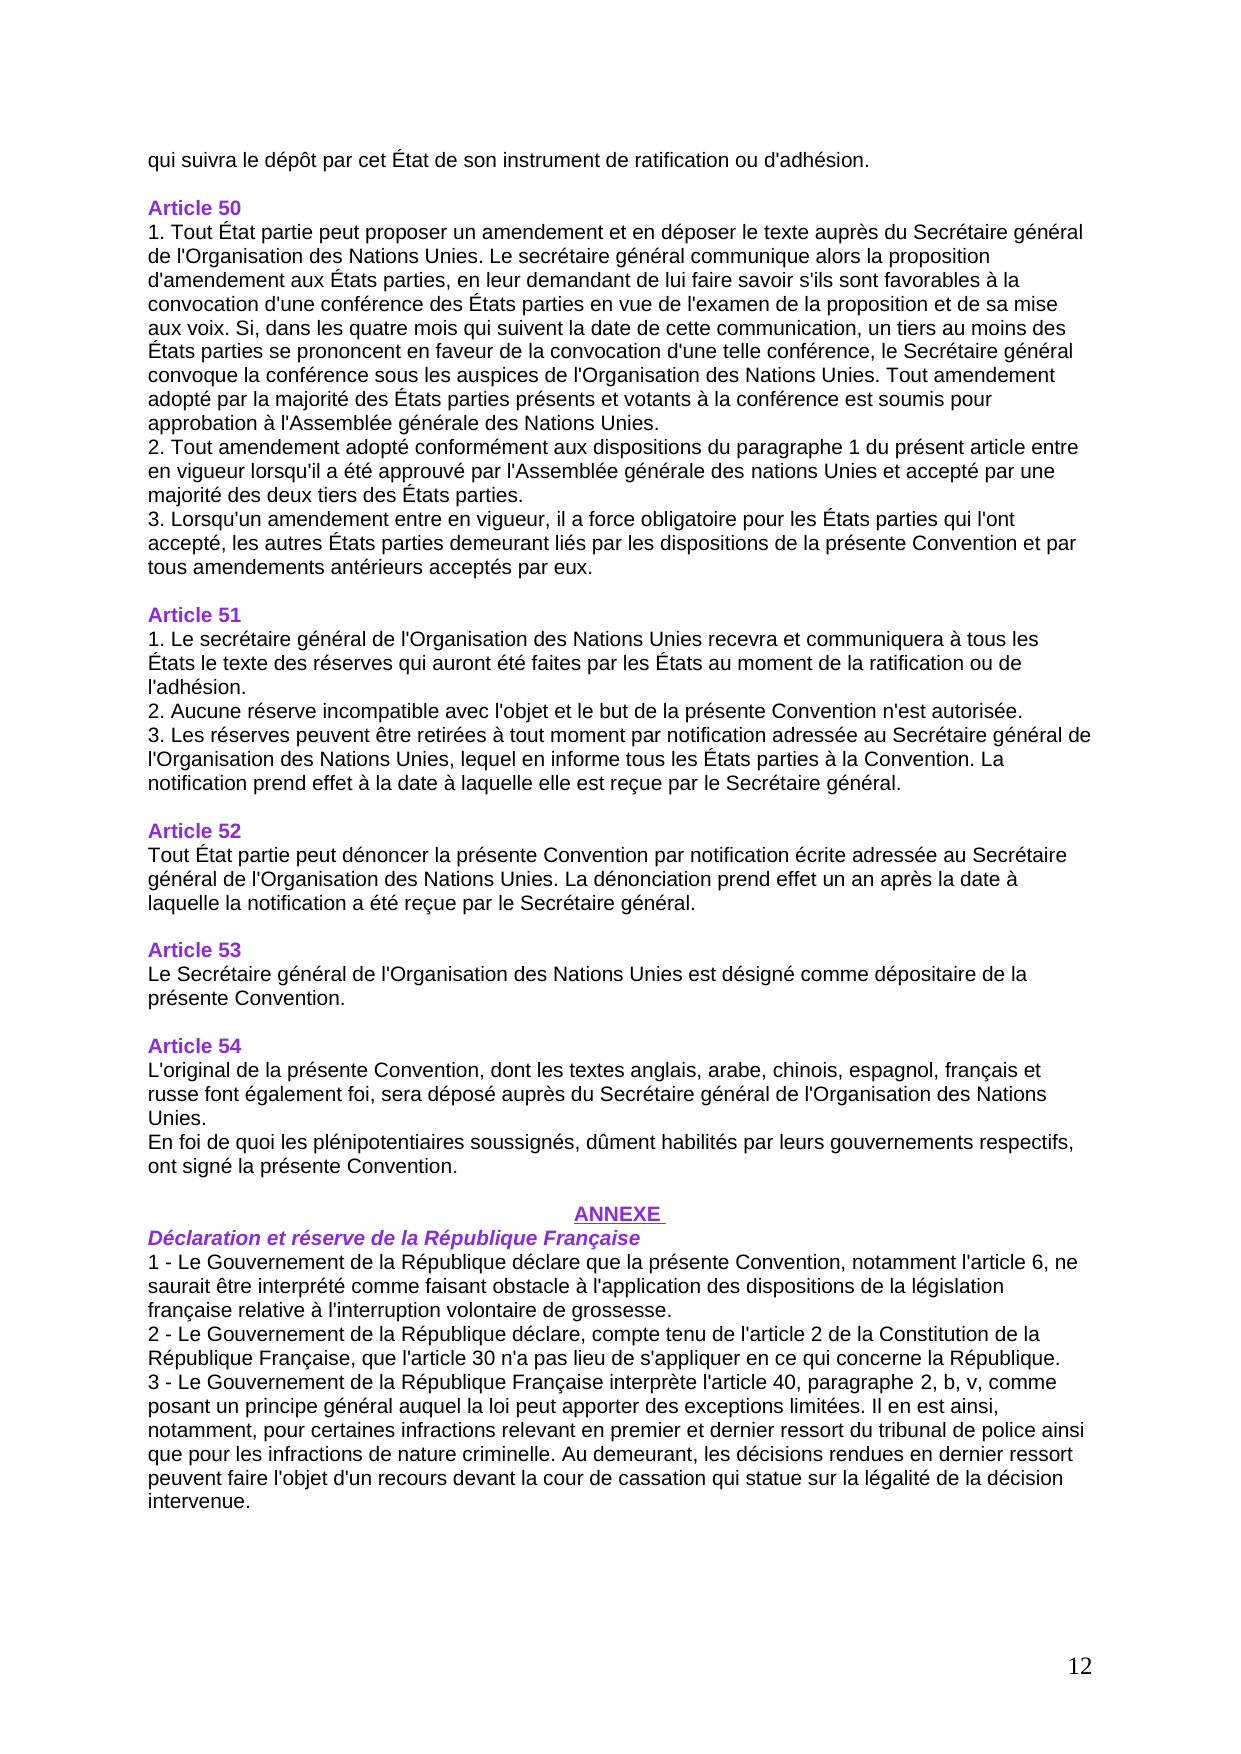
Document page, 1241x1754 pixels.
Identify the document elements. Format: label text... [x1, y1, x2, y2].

text Déclaration et réserve de la République Française [148, 1226, 1092, 1250]
text 1 - Le Gouvernement de la République déclare que la présente Convention, notamment l'article 6, ne saurait être interprété comme faisant obstacle à l'application des dispositions de la législation française relative à l'interruption volontaire de grossesse. 2 - Le Gouvernement de la République déclare, compte tenu de l'article 2 de la Constitution de la République Française, que l'article 30 n'a pas lieu de s'appliquer en ce qui concerne la République. 3 - Le Gouvernement de la République Française interprète l'article 40, paragraphe 2, b, v, comme posant un principe général auquel la loi peut apporter des exceptions limitées. Il en est ainsi, notamment, pour certaines infractions relevant en premier et dernier ressort du tribunal de police ainsi que pour les infractions de nature criminelle. Au demeurant, les décisions rendues en dernier ressort peuvent faire l'objet d'un recours devant la cour de cassation qui statue sur la légalité de la décision intervenue. [148, 1250, 1092, 1513]
subtitle ANNEXE [148, 1202, 1092, 1226]
text qui suivra le dépôt par cet État de son instrument de ratification ou d'adhésion. Article 50 1. Tout État partie peut proposer un amendement et en déposer le texte auprès du Secrétaire général de l'Organisation des Nations Unies. Le secrétaire général communique alors la proposition d'amendement aux États parties, en leur demandant de lui faire savoir s'ils sont favorables à la convocation d'une conférence des États parties en vue de l'examen de la proposition et de sa mise aux voix. Si, dans les quatre mois qui suivent la date de cette communication, un tiers au moins des États parties se prononcent en faveur de la convocation d'une telle conférence, le Secrétaire général convoque la conférence sous les auspices de l'Organisation des Nations Unies. Tout amendement adopté par la majorité des États parties présents et votants à la conférence est soumis pour approbation à l'Assemblée générale des Nations Unies. 2. Tout amendement adopté conformément aux dispositions du paragraphe 1 du présent article entre en vigueur lorsqu'il a été approuvé par l'Assemblée générale des nations Unies et accepté par une majorité des deux tiers des États parties. 3. Lorsqu'un amendement entre en vigueur, il a force obligatoire pour les États parties qui l'ont accepté, les autres États parties demeurant liés par les dispositions de la présente Convention et par tous amendements antérieurs acceptés par eux. Article 51 1. Le secrétaire général de l'Organisation des Nations Unies recevra et communiquera à tous les États le texte des réserves qui auront été faites par les États au moment de la ratification ou de l'adhésion. 2. Aucune réserve incompatible avec l'objet et le but de la présente Convention n'est autorisée. 3. Les réserves peuvent être retirées à tout moment par notification adressée au Secrétaire général de l'Organisation des Nations Unies, lequel en informe tous les États parties à la Convention. La notification prend effet à la date à laquelle elle est reçue par le Secrétaire général. Article 52 Tout État partie peut dénoncer la présente Convention par notification écrite adressée au Secrétaire général de l'Organisation des Nations Unies. La dénonciation prend effet un an après la date à laquelle la notification a été reçue par le Secrétaire général. Article 53 Le Secrétaire général de l'Organisation des Nations Unies est désigné comme dépositaire de la présente Convention. Article 54 L'original de la présente Convention, dont les textes anglais, arabe, chinois, espagnol, français et russe font également foi, sera déposé auprès du Secrétaire général de l'Organisation des Nations Unies. En foi de quoi les plénipotentiaires soussignés, dûment habilités par leurs gouvernements respectifs, ont signé la présente Convention. [148, 148, 1092, 1178]
